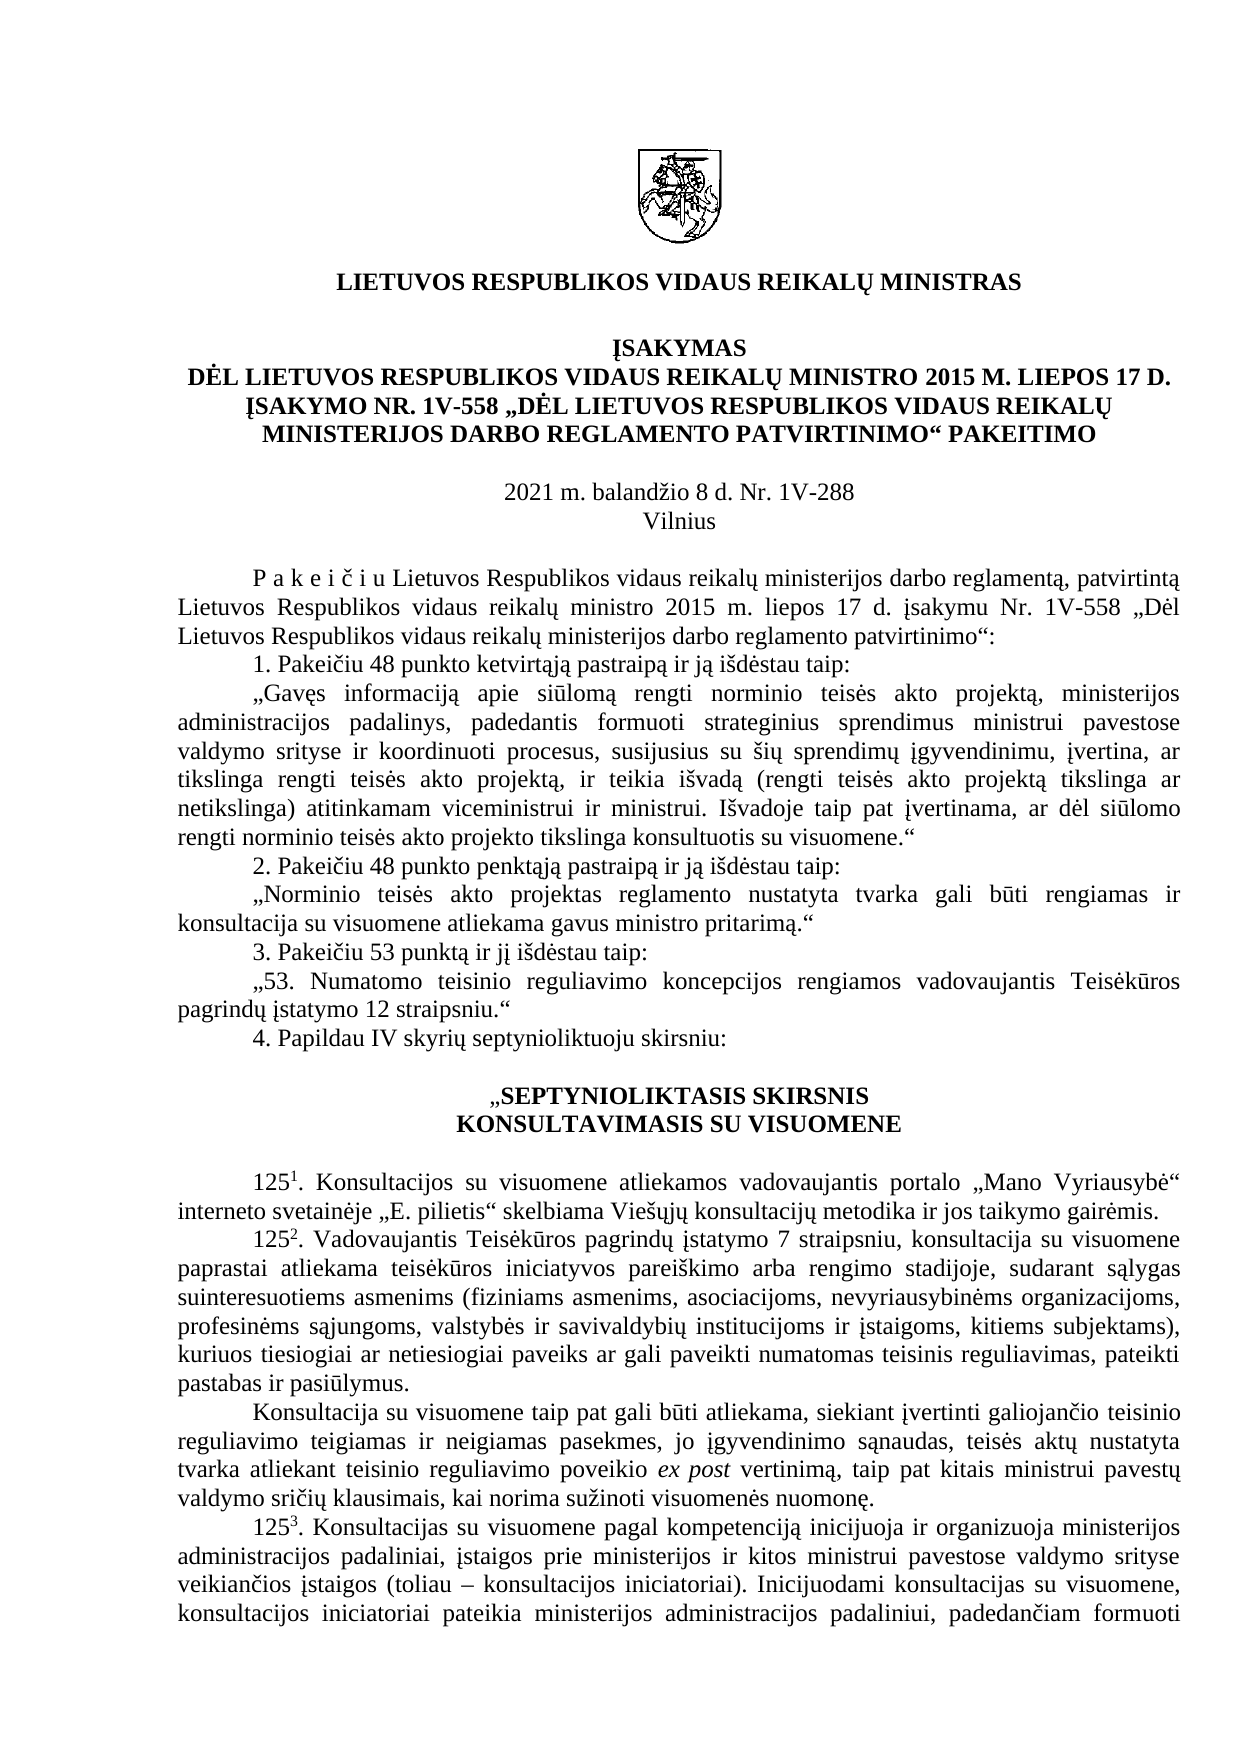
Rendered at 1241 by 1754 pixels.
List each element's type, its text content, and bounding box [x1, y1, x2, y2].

text 1251. Konsultacijos su visuomene atliekamos vadovaujantis portalo „Mano Vyriausybė“ interneto svetainėje „E. pilietis“ skelbiama Viešųjų konsultacijų metodika ir jos taikymo gairėmis. [177, 1167, 1181, 1224]
text KONSULTAVIMASIS SU VISUOMENE [177, 1109, 1181, 1138]
text DĖL LIETUVOS RESPUBLIKOS vidaus reikalų ministro 2015 m. liepos 17 d. įsakymo nr. 1v-558 „DĖL LIETUVOS RESPUBLIKOS VIDAUS REIKALŲ MINISTERIJOS DARBO REGLAMENTO PATVIRTINIMO“ PAKEITIMO [177, 362, 1181, 448]
text „53. Numatomo teisinio reguliavimo koncepcijos rengiamos vadovaujantis Teisėkūros pagrindų įstatymo 12 straipsniu.“ [177, 966, 1181, 1023]
text 3. Pakeičiu 53 punktą ir jį išdėstau taip: [177, 937, 1181, 966]
text 4. Papildau IV skyrių septynioliktuoju skirsniu: [177, 1023, 1181, 1052]
text „Gavęs informaciją apie siūlomą rengti norminio teisės akto projektą, ministerijos administracijos padalinys, padedantis formuoti strateginius sprendimus ministrui pavestose valdymo srityse ir koordinuoti procesus, susijusius su šių sprendimų įgyvendinimu, įvertina, ar tikslinga rengti teisės akto projektą, ir teikia išvadą (rengti teisės akto projektą tikslinga ar netikslinga) atitinkamam viceministrui ir ministrui. Išvadoje taip pat įvertinama, ar dėl siūlomo rengti norminio teisės akto projekto tikslinga konsultuotis su visuomene.“ [177, 678, 1181, 851]
text 2021 m. balandžio 8 d. Nr. 1V-288 [177, 477, 1181, 506]
text Vilnius [177, 506, 1181, 534]
text įsakymas [177, 333, 1181, 362]
text Konsultacija su visuomene taip pat gali būti atliekama, siekiant įvertinti galiojančio teisinio reguliavimo teigiamas ir neigiamas pasekmes, jo įgyvendinimo sąnaudas, teisės aktų nustatyta tvarka atliekant teisinio reguliavimo poveikio ex post vertinimą, taip pat kitais ministrui pavestų valdymo sričių klausimais, kai norima sužinoti visuomenės nuomonę. [177, 1397, 1181, 1512]
text 2. Pakeičiu 48 punkto penktąją pastraipą ir ją išdėstau taip: [177, 851, 1181, 879]
text 1253. Konsultacijas su visuomene pagal kompetenciją inicijuoja ir organizuoja ministerijos administracijos padaliniai, įstaigos prie ministerijos ir kitos ministrui pavestose valdymo srityse veikiančios įstaigos (toliau – konsultacijos iniciatoriai). Inicijuodami konsultacijas su visuomene, konsultacijos iniciatoriai pateikia ministerijos administracijos padaliniui, padedančiam formuoti [177, 1512, 1181, 1627]
text 1. Pakeičiu 48 punkto ketvirtąją pastraipą ir ją išdėstau taip: [177, 649, 1181, 678]
text Lietuvos Respublikos Vidaus reikalų ministras [177, 267, 1181, 296]
text „SEPTYNIOLIKTASIS SKIRSNIS [177, 1081, 1181, 1109]
text P a k e i č i u Lietuvos Respublikos vidaus reikalų ministerijos darbo reglamentą, patvirtintą Lietuvos Respublikos vidaus reikalų ministro 2015 m. liepos 17 d. įsakymu Nr. 1V-558 „Dėl Lietuvos Respublikos vidaus reikalų ministerijos darbo reglamento patvirtinimo“: [177, 563, 1181, 649]
text „Norminio teisės akto projektas reglamento nustatyta tvarka gali būti rengiamas ir konsultacija su visuomene atliekama gavus ministro pritarimą.“ [177, 879, 1181, 937]
text 1252. Vadovaujantis Teisėkūros pagrindų įstatymo 7 straipsniu, konsultacija su visuomene paprastai atliekama teisėkūros iniciatyvos pareiškimo arba rengimo stadijoje, sudarant sąlygas suinteresuotiems asmenims (fiziniams asmenims, asociacijoms, nevyriausybinėms organizacijoms, profesinėms sąjungoms, valstybės ir savivaldybių institucijoms ir įstaigoms, kitiems subjektams), kuriuos tiesiogiai ar netiesiogiai paveiks ar gali paveikti numatomas teisinis reguliavimas, pateikti pastabas ir pasiūlymus. [177, 1224, 1181, 1397]
